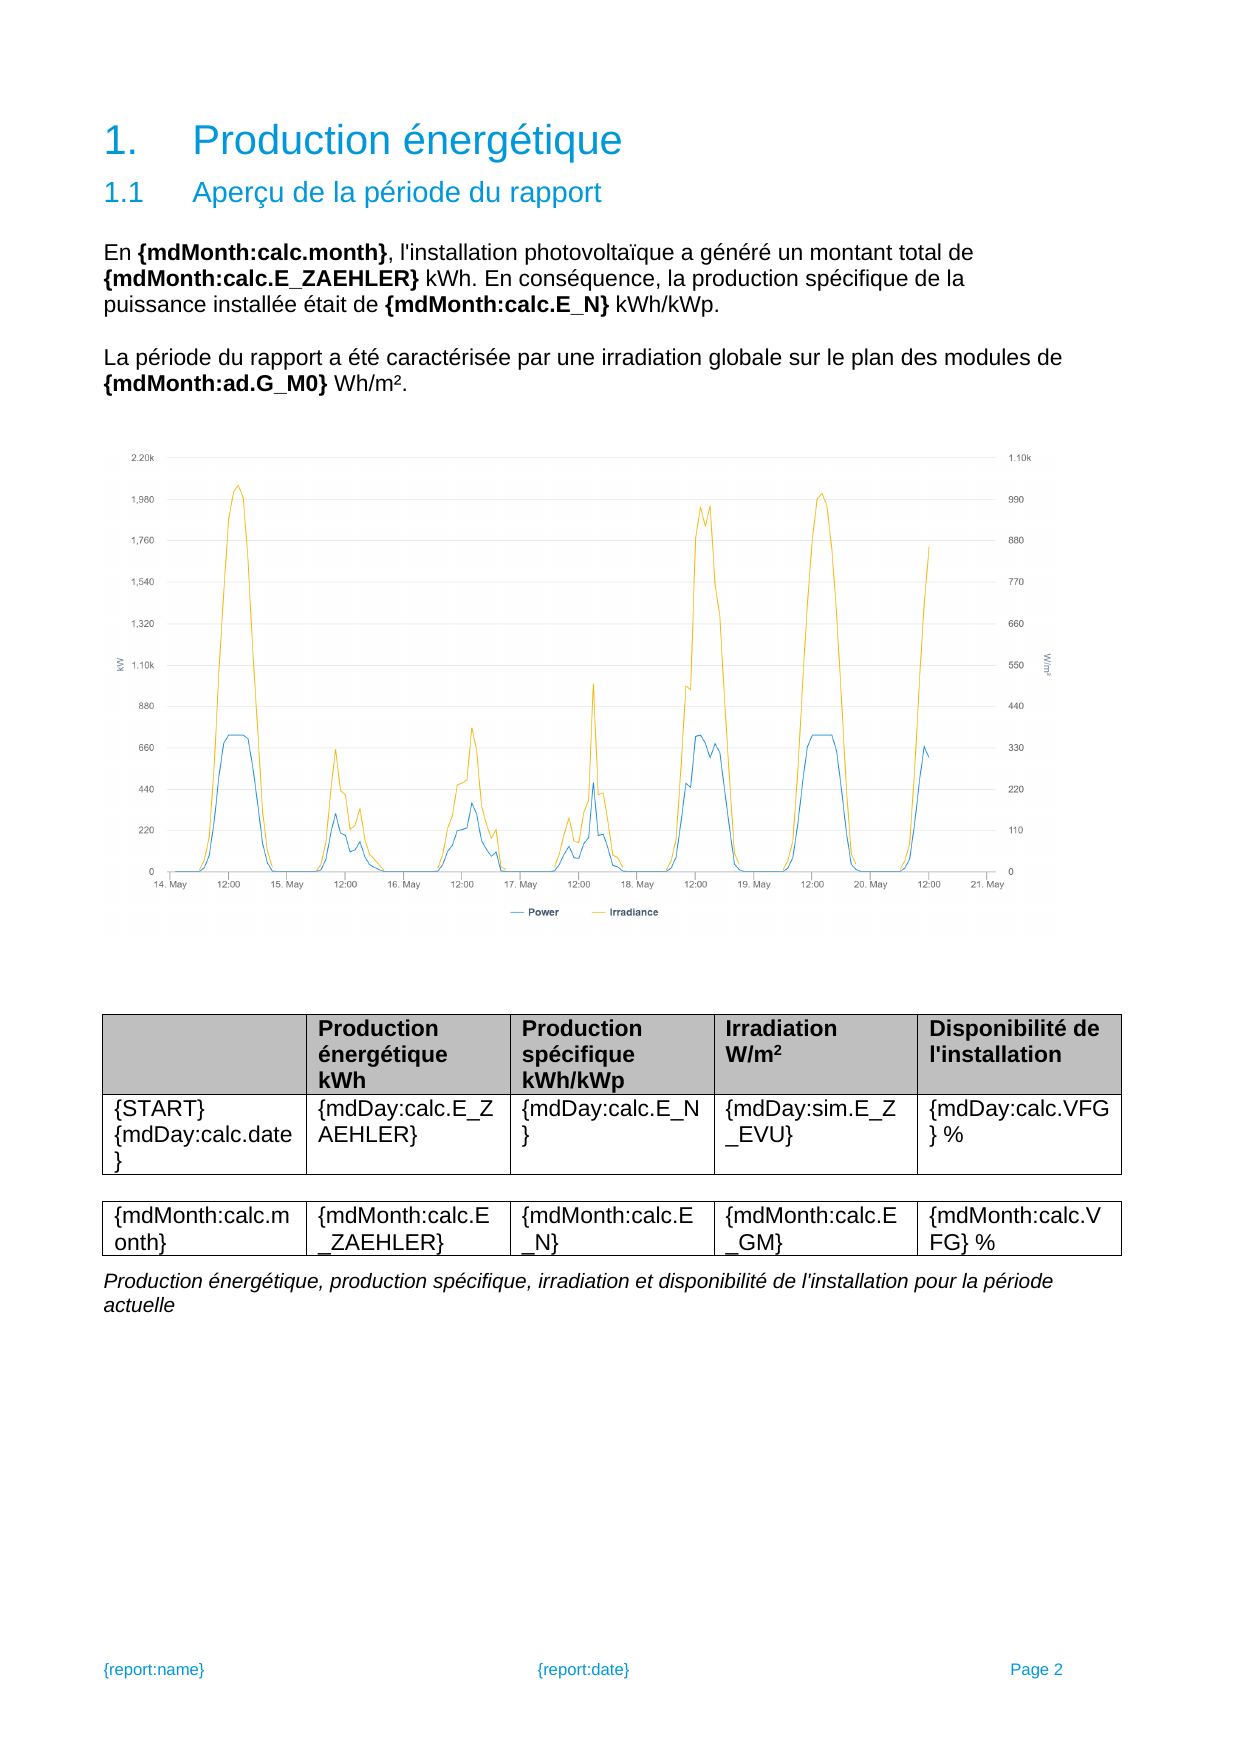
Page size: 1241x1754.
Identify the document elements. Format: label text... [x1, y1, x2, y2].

picture [103, 449, 1063, 935]
table_header {mdMonth:calc.VFG} % [918, 1202, 1121, 1255]
table_cell {START}{mdDay:calc.date} [103, 1095, 306, 1174]
table_cell {mdDay:sim.E_Z_EVU} [715, 1095, 917, 1174]
text En {mdMonth:calc.month}, l'installation photovoltaïque a généré un montant total de {mdMonth:calc.E_ZAEHLER} kWh. En conséquence, la production spécifique de la puissance installée était de {mdMonth:calc.E_N} kWh/kWp. [103, 238, 1063, 317]
table_header Production spécifique kWh/kWp [511, 1015, 714, 1094]
text Production énergétique, production spécifique, irradiation et disponibilité de l'installation pour la période actuelle [103, 1268, 1063, 1316]
table_header Production énergétique kWh [307, 1015, 510, 1094]
table_header {mdMonth:calc.month} [103, 1202, 306, 1255]
table_header Disponibilité de l'installation [918, 1015, 1121, 1094]
list Aperçu de la période du rapport [103, 175, 1063, 209]
table_header Irradiation W/m2 [715, 1015, 917, 1094]
table_cell {mdDay:calc.E_ZAEHLER} [307, 1095, 510, 1174]
text La période du rapport a été caractérisée par une irradiation globale sur le plan des modules de {mdMonth:ad.G_M0} Wh/m². [103, 344, 1063, 397]
table_cell {mdDay:calc.E_N} [511, 1095, 714, 1174]
table_header {mdMonth:calc.E_ZAEHLER} [307, 1202, 510, 1255]
table_header {mdMonth:calc.E_N} [511, 1202, 714, 1255]
table_header [103, 1015, 306, 1094]
list Production énergétique [103, 115, 1063, 163]
table_cell {mdDay:calc.VFG} % [918, 1095, 1121, 1174]
table_header {mdMonth:calc.E_GM} [715, 1202, 917, 1255]
